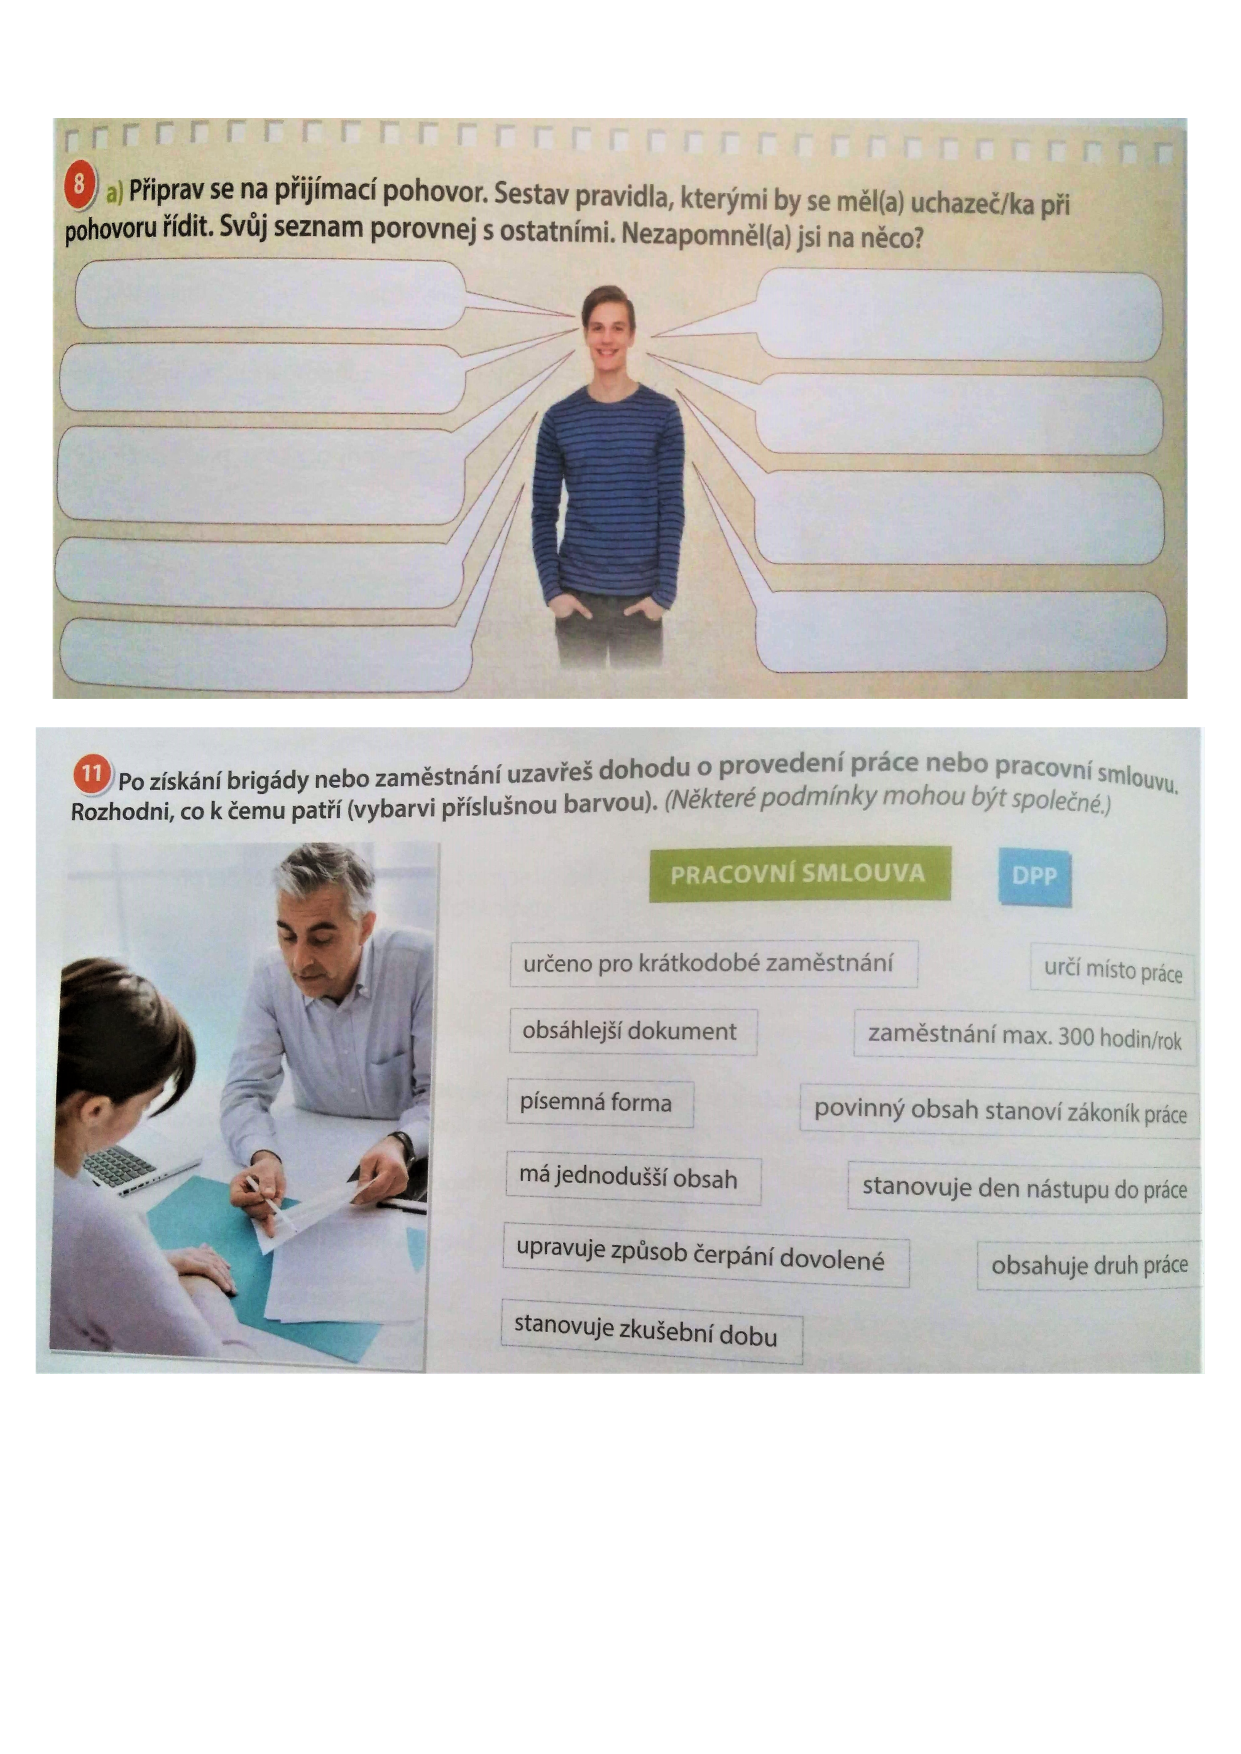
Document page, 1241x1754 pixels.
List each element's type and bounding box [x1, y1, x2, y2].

picture [35, 727, 1205, 1374]
picture [52, 118, 1188, 699]
